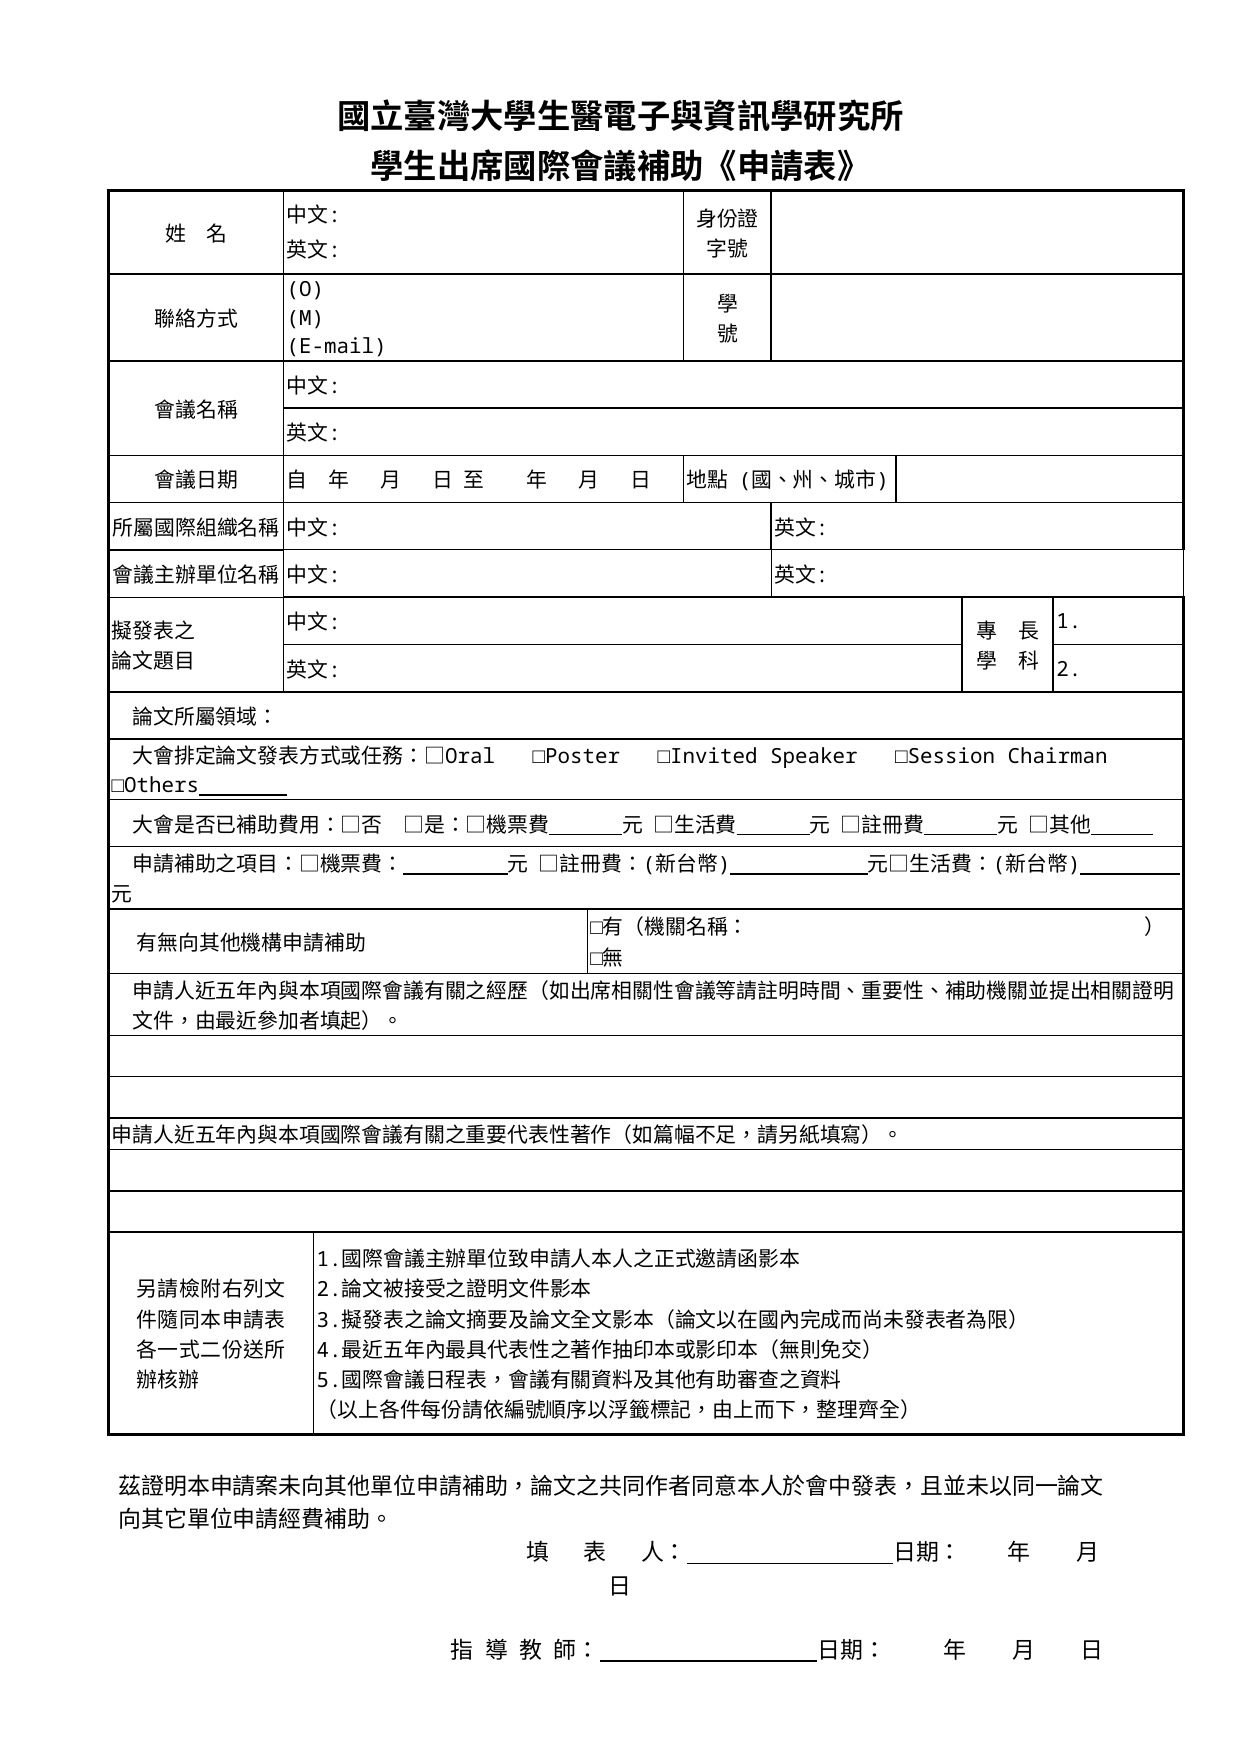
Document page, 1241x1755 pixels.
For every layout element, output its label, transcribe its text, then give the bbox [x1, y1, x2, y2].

table_cell 學 號 [684, 275, 770, 360]
table_cell 另請檢附右列文件隨同本申請表各一式二份送所辦核辦 [110, 1233, 313, 1433]
table_header 姓 名 [110, 192, 283, 273]
text 學生出席國際會議補助《申請表》 [118, 139, 1122, 189]
text 指 導 教 師： 日期： 年 月 日 [118, 1632, 1122, 1665]
text 國立臺灣大學生醫電子與資訊學研究所 [118, 89, 1122, 139]
table_cell 2. [1054, 645, 1182, 691]
table_cell 自 年 月 日 至 年 月 日 [284, 456, 683, 502]
table_cell [110, 1150, 1182, 1190]
table_cell 中文: [284, 550, 771, 596]
table_cell 申請人近五年內與本項國際會議有關之重要代表性著作（如篇幅不足，請另紙填寫）。 [110, 1119, 1182, 1149]
table_cell 聯絡方式 [110, 275, 283, 360]
text 茲證明本申請案未向其他單位申請補助，論文之共同作者同意本人於會中發表，且並未以同一論文向其它單位申請經費補助。 [118, 1468, 1122, 1534]
table_cell 大會排定論文發表方式或任務：□Oral □Poster □Invited Speaker □Session Chairman □Others [110, 740, 1182, 798]
table_cell 中文: [284, 503, 770, 549]
table_header 中文: 英文: [284, 192, 683, 273]
table_cell 英文: [772, 503, 1182, 549]
table_cell 英文: [284, 409, 1182, 454]
table_cell 英文: [284, 645, 961, 691]
table_cell 申請人近五年內與本項國際會議有關之經歷（如出席相關性會議等請註明時間、重要性、補助機關並提出相關證明文件，由最近參加者填起）。 [110, 974, 1182, 1034]
table_cell 會議主辦單位名稱 [110, 551, 283, 596]
table_cell 會議日期 [110, 456, 283, 502]
table_cell 申請補助之項目：□機票費： 元 □註冊費：(新台幣) 元□生活費：(新台幣) 元 [110, 847, 1182, 908]
table_header 身份證字號 [684, 192, 770, 273]
table_cell 地點 (國、州、城市) [684, 456, 895, 502]
table_header [772, 192, 1182, 273]
table_cell 會議名稱 [110, 362, 283, 454]
table_cell 專 長 學 科 [963, 598, 1052, 691]
table_cell 所屬國際組織名稱 [110, 503, 283, 549]
text 填 表 人： 日期： 年 月 日 [118, 1534, 1122, 1601]
table_cell 英文: [772, 550, 1183, 596]
table_cell 有無向其他機構申請補助 [110, 910, 587, 972]
table_cell 中文: [284, 598, 961, 644]
table_cell 1. [1054, 598, 1182, 644]
table_cell 中文: [284, 362, 1182, 407]
table_cell [110, 1036, 1182, 1076]
table_cell 1.國際會議主辦單位致申請人本人之正式邀請函影本 2.論文被接受之證明文件影本 3.擬發表之論文摘要及論文全文影本（論文以在國內完成而尚未發表者為限） 4.最近五年內最具代表性之著作抽印本或影印本（無則免交） 5.國際會議日程表，會議有關資料及其他有助審查之資料 （以上各件每份請依編號順序以浮籤標記，由上而下，整理齊全） [314, 1233, 1182, 1433]
table_cell [897, 456, 1182, 502]
table_cell [772, 275, 1182, 360]
table_cell □有（機關名稱： ） □無 [588, 910, 1182, 972]
table_cell [110, 1077, 1182, 1117]
table_cell 大會是否已補助費用：□否 □是：□機票費 元 □生活費 元 □註冊費 元 □其他 [110, 800, 1182, 846]
table_cell 擬發表之 論文題目 [110, 598, 283, 691]
table_cell [110, 1192, 1182, 1231]
table_cell (O) (M) (E-mail) [284, 275, 683, 360]
table_cell 論文所屬領域： [110, 693, 1182, 738]
